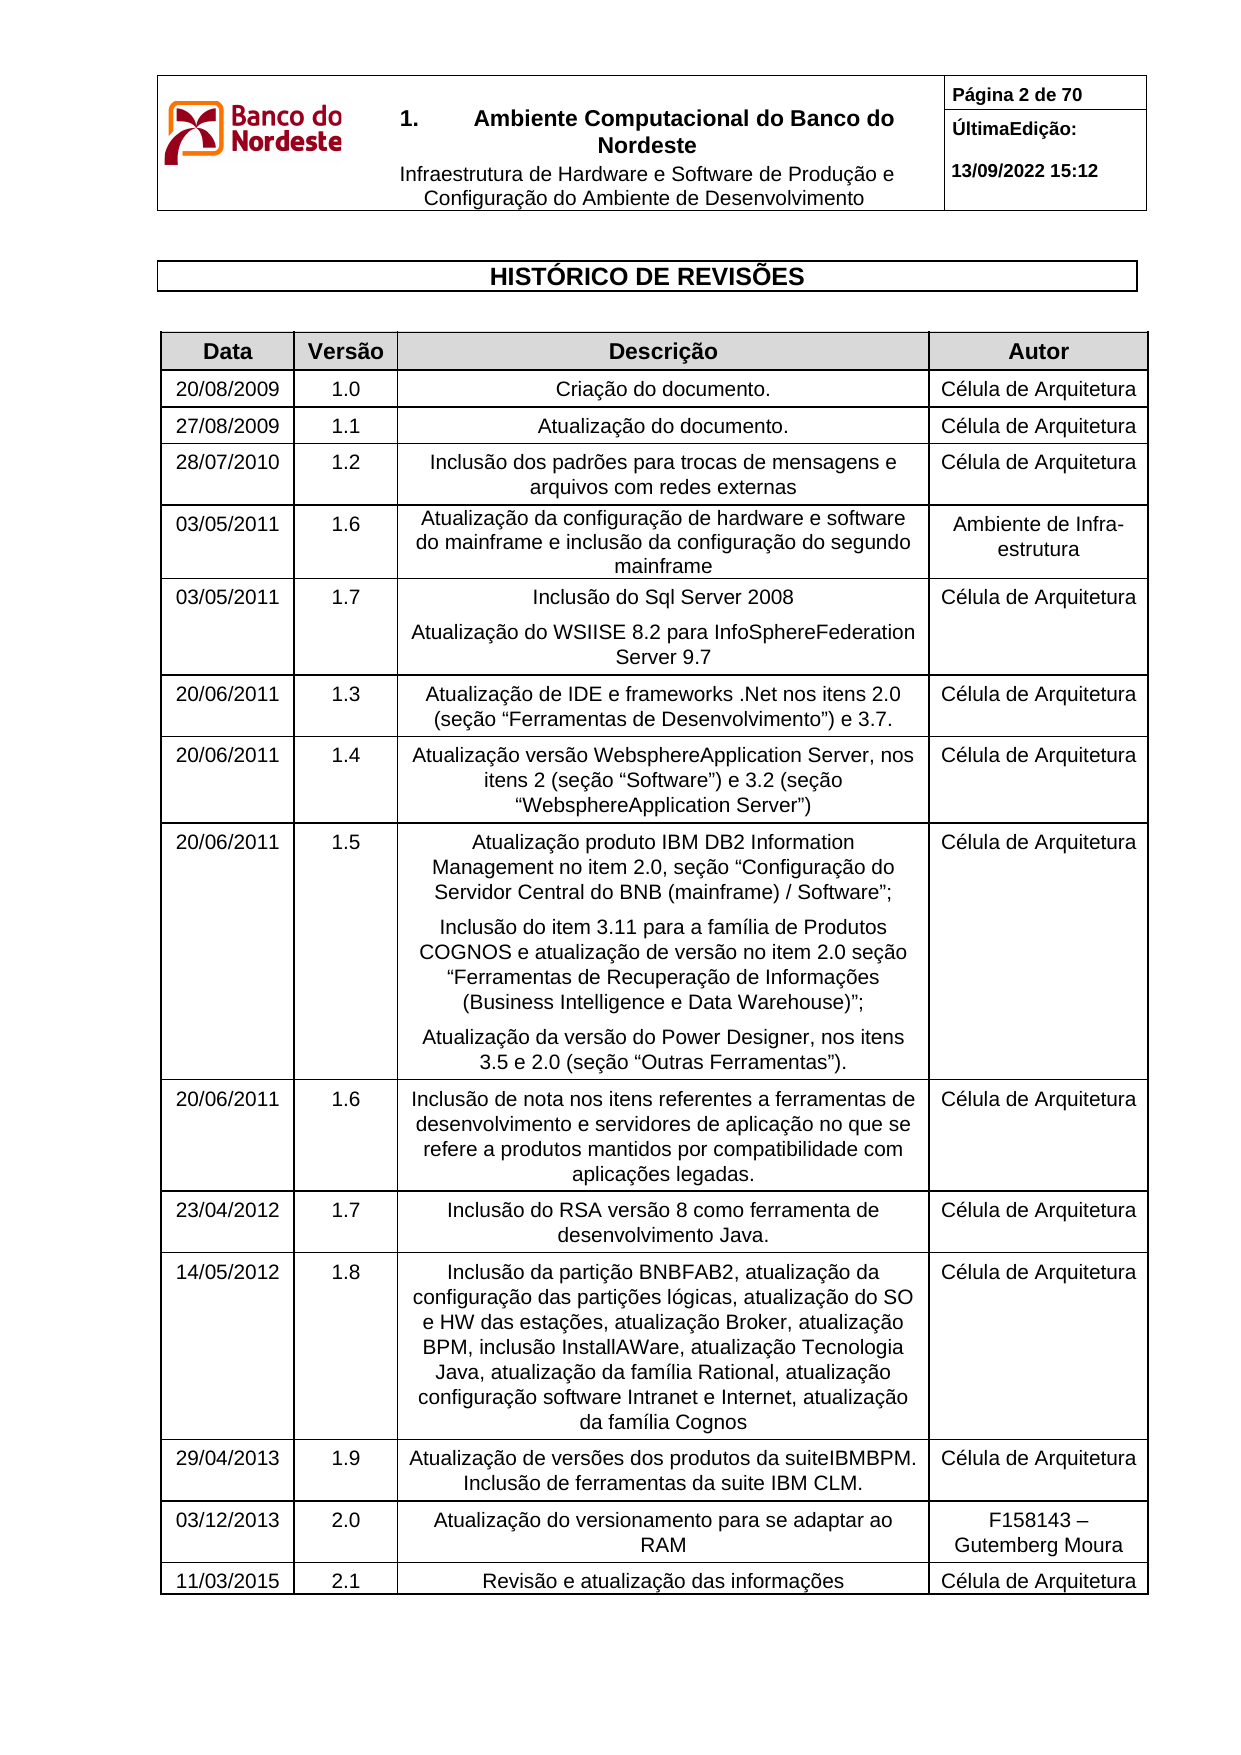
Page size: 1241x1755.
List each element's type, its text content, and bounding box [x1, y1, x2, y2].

table_cell Inclusão da partição BNBFAB2, atualização da configuração das partições lógicas, atualização do SO e HW das estações, atualização Broker, atualização BPM, inclusão InstallAWare, atualização Tecnologia Java, atualização da família Rational, atualização configuração software Intranet e Internet, atualização da família Cognos [398, 1253, 928, 1438]
table_cell Inclusão do Sql Server 2008 Atualização do WSIISE 8.2 para InfoSphereFederation Server 9.7 [398, 579, 928, 674]
table_cell 03/12/2013 [162, 1502, 293, 1562]
table_cell Inclusão do RSA versão 8 como ferramenta de desenvolvimento Java. [398, 1192, 928, 1252]
table_cell Atualização da configuração de hardware e software do mainframe e inclusão da configuração do segundo mainframe [398, 506, 928, 577]
table_cell 03/05/2011 [162, 506, 293, 577]
table_cell Célula de Arquitetura [930, 371, 1147, 406]
table_cell 1.9 [295, 1440, 397, 1500]
table_cell Célula de Arquitetura [930, 1192, 1147, 1252]
table_cell 1.7 [295, 1192, 397, 1252]
table_cell 2.0 [295, 1502, 397, 1562]
table_cell F158143 – Gutemberg Moura [930, 1502, 1147, 1562]
table_cell 20/06/2011 [162, 676, 293, 736]
table_cell Atualização do versionamento para se adaptar ao RAM [398, 1502, 928, 1562]
table_cell 1.3 [295, 676, 397, 736]
table_cell 2.1 [295, 1563, 397, 1593]
table_cell 03/05/2011 [162, 579, 293, 674]
table_cell Atualização do documento. [398, 408, 928, 442]
table_cell 11/03/2015 [162, 1563, 293, 1593]
table_cell Célula de Arquitetura [930, 1080, 1147, 1190]
table_cell Inclusão dos padrões para trocas de mensagens e arquivos com redes externas [398, 444, 928, 504]
table_cell Inclusão de nota nos itens referentes a ferramentas de desenvolvimento e servidores de aplicação no que se refere a produtos mantidos por compatibilidade com aplicações legadas. [398, 1080, 928, 1190]
table_cell 1.6 [295, 506, 397, 577]
table_cell Célula de Arquitetura [930, 1563, 1147, 1593]
table_cell Célula de Arquitetura [930, 676, 1147, 736]
table_cell Célula de Arquitetura [930, 1440, 1147, 1500]
table_cell 1.6 [295, 1080, 397, 1190]
table_header Descrição [398, 333, 928, 369]
table_cell 27/08/2009 [162, 408, 293, 442]
table_cell 1.7 [295, 579, 397, 674]
table_cell Célula de Arquitetura [930, 824, 1147, 1079]
table_cell Célula de Arquitetura [930, 579, 1147, 674]
table_cell Revisão e atualização das informações [398, 1563, 928, 1593]
table_cell 1.4 [295, 737, 397, 822]
table_cell Atualização produto IBM DB2 Information Management no item 2.0, seção “Configuração do Servidor Central do BNB (mainframe) / Software”; Inclusão do item 3.11 para a família de Produtos COGNOS e atualização de versão no item 2.0 seção “Ferramentas de Recuperação de Informações (Business Intelligence e Data Warehouse)”; Atualização da versão do Power Designer, nos itens 3.5 e 2.0 (seção “Outras Ferramentas”). [398, 824, 928, 1079]
table_header Data [162, 333, 293, 369]
table_cell 20/06/2011 [162, 824, 293, 1079]
table_cell 14/05/2012 [162, 1253, 293, 1438]
table_cell Ambiente de Infra-estrutura [930, 506, 1147, 577]
table_cell Atualização de versões dos produtos da suiteIBMBPM. Inclusão de ferramentas da suite IBM CLM. [398, 1440, 928, 1500]
table_cell 1.1 [295, 408, 397, 442]
table_cell Atualização de IDE e frameworks .Net nos itens 2.0 (seção “Ferramentas de Desenvolvimento”) e 3.7. [398, 676, 928, 736]
table_cell 20/06/2011 [162, 737, 293, 822]
table_cell 1.8 [295, 1253, 397, 1438]
table_cell 29/04/2013 [162, 1440, 293, 1500]
table_cell 1.2 [295, 444, 397, 504]
table_cell Célula de Arquitetura [930, 1253, 1147, 1438]
table_header Autor [930, 333, 1147, 369]
table_cell 20/06/2011 [162, 1080, 293, 1190]
table_cell 1.0 [295, 371, 397, 406]
table_cell Atualização versão WebsphereApplication Server, nos itens 2 (seção “Software”) e 3.2 (seção “WebsphereApplication Server”) [398, 737, 928, 822]
table_header HISTÓRICO DE REVISÕES [158, 262, 1136, 290]
table_cell 23/04/2012 [162, 1192, 293, 1252]
table_cell Criação do documento. [398, 371, 928, 406]
table_cell Célula de Arquitetura [930, 408, 1147, 442]
table_cell Célula de Arquitetura [930, 444, 1147, 504]
table_header Versão [295, 333, 397, 369]
table_cell 28/07/2010 [162, 444, 293, 504]
table_cell Célula de Arquitetura [930, 737, 1147, 822]
table_cell 1.5 [295, 824, 397, 1079]
table_cell 20/08/2009 [162, 371, 293, 406]
